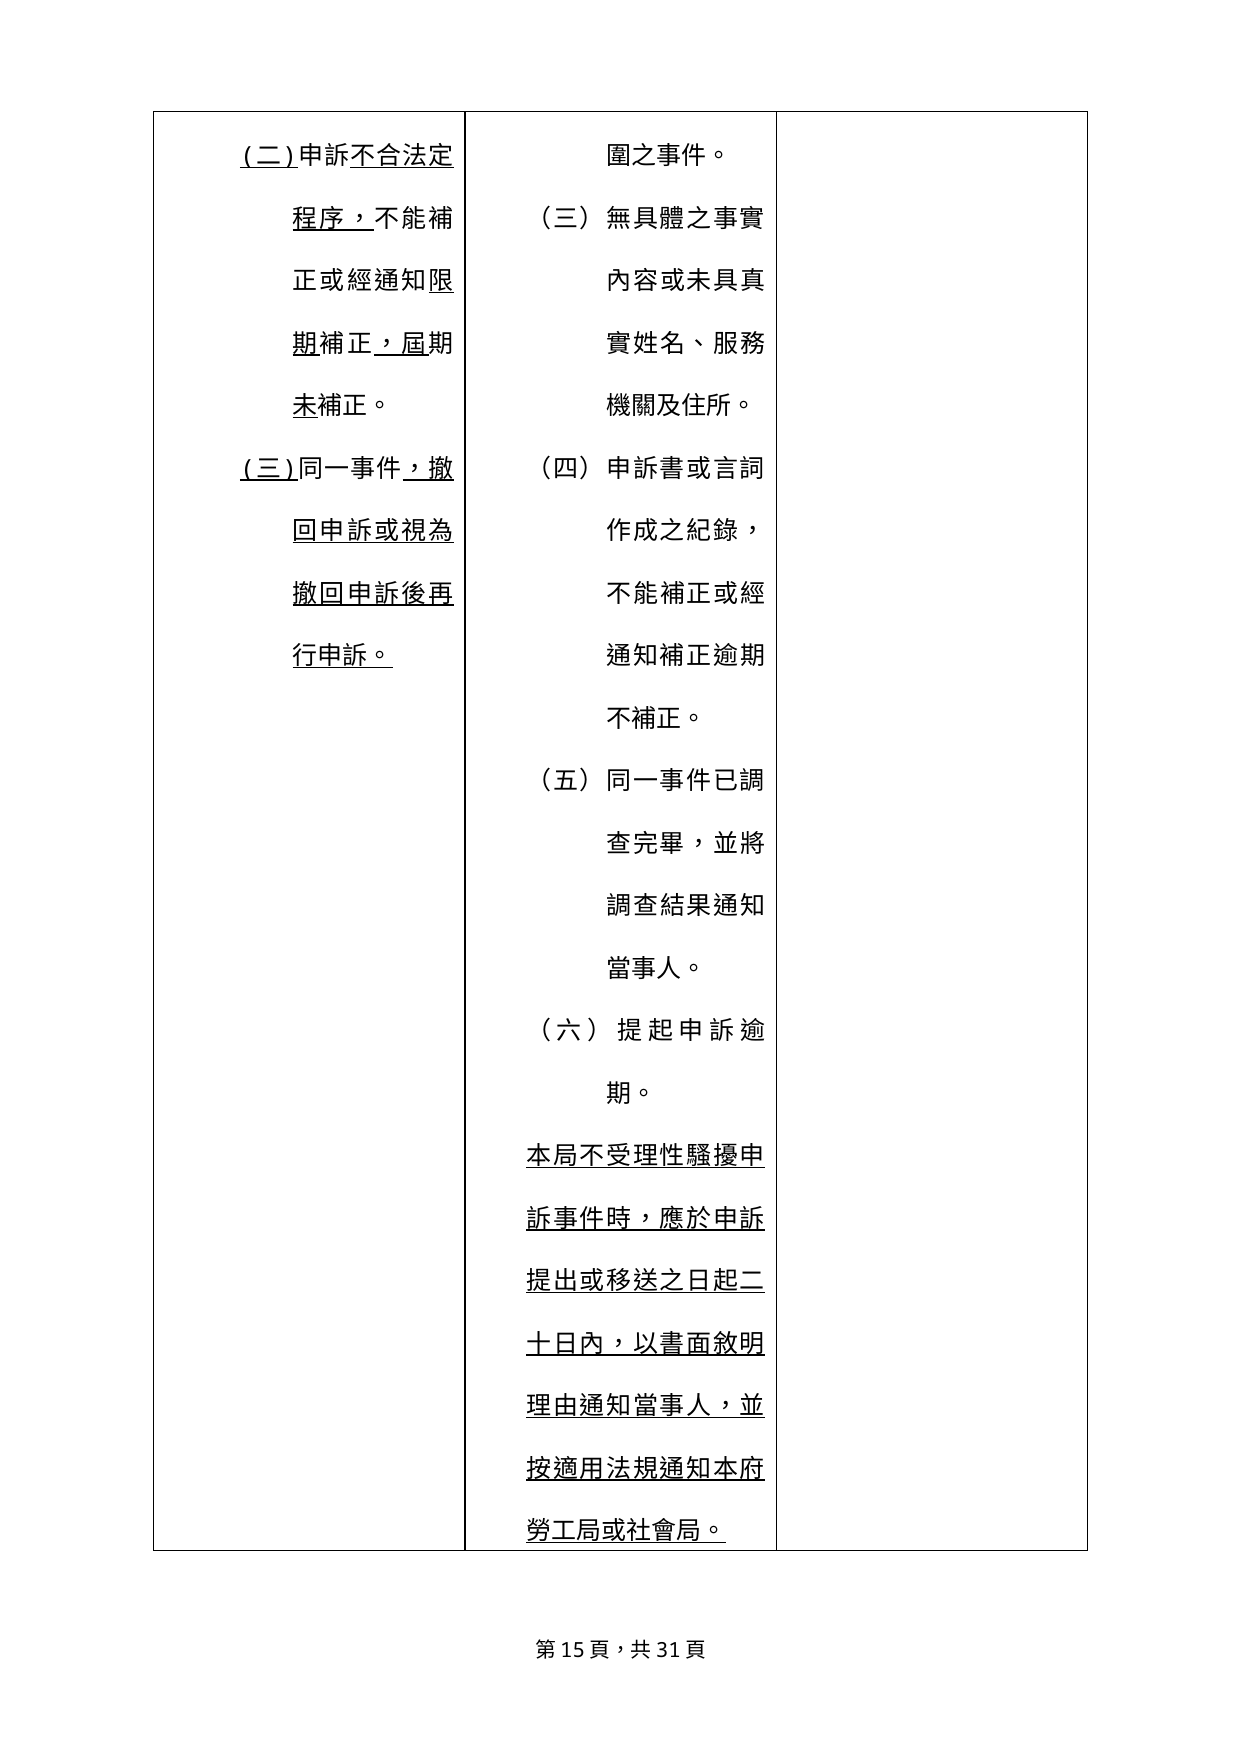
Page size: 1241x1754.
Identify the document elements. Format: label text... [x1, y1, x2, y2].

table_cell 圍之事件。 （三）無具體之事實內容或未具真實姓名、服務機關及住所。 （四）申訴書或言詞作成之紀錄，不能補正或經通知補正逾期不補正。 （五）同一事件已調查完畢，並將調查結果通知當事人。 （六）提起申訴逾期。 本局不受理性騷擾申訴事件時，應於申訴提出或移送之日起二十日內，以書面敘明理由通知當事人，並按適用法規通知本府勞工局或社會局。 [466, 112, 776, 1549]
table_cell (二)申訴不合法定程序，不能補正或經通知限期補正，屆期未補正。 (三)同一事件，撤回申訴或視為撤回申訴後再行申訴。 [154, 112, 464, 1549]
table_cell [777, 112, 1087, 1549]
